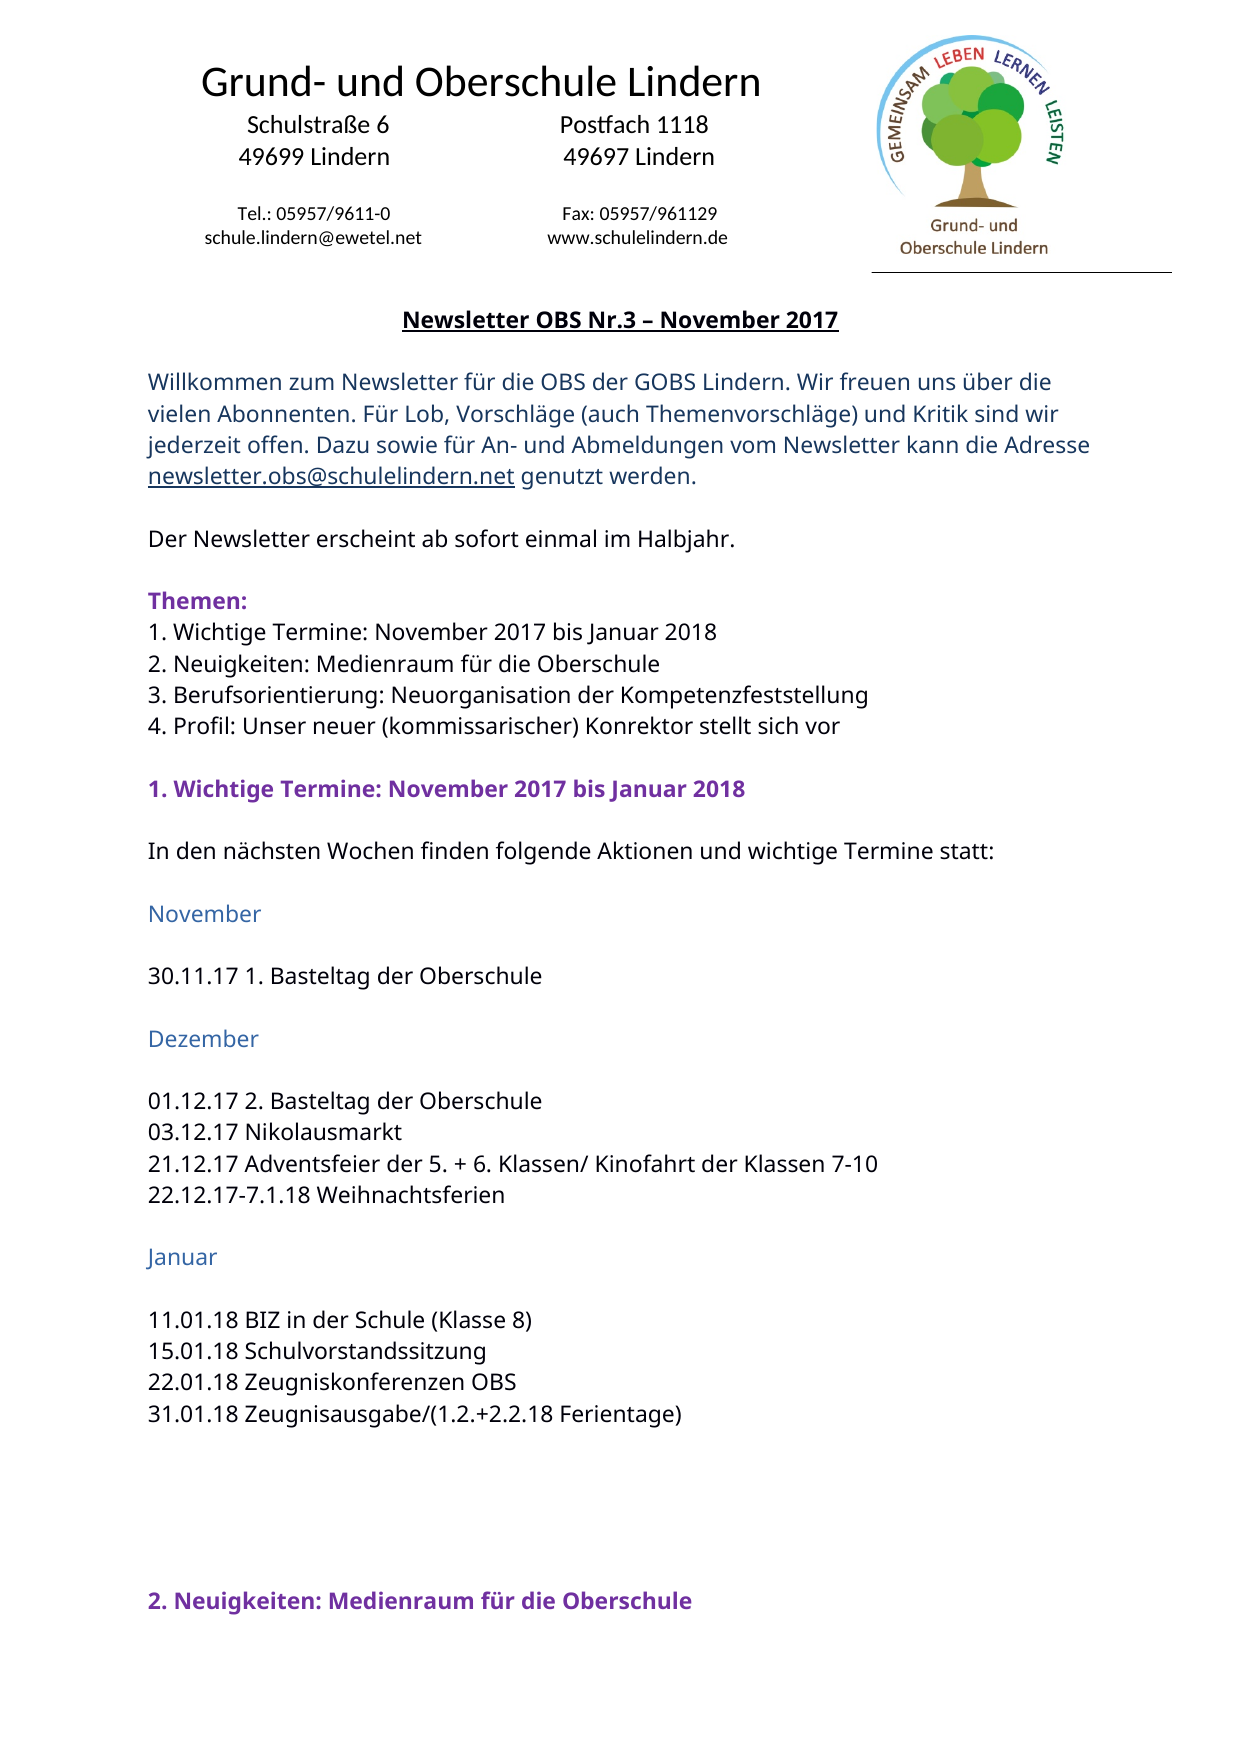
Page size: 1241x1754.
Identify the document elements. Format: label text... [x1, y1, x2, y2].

text November [148, 898, 1093, 929]
text 2. Neuigkeiten: Medienraum für die Oberschule [148, 1585, 1093, 1616]
text 3. Berufsorientierung: Neuorganisation der Kompetenzfeststellung [148, 679, 1093, 710]
text 15.01.18 Schulvorstandssitzung [148, 1335, 1093, 1366]
text Januar [148, 1241, 1093, 1273]
text Willkommen zum Newsletter für die OBS der GOBS Lindern. Wir freuen uns über die vielen Abonnenten. Für Lob, Vorschläge (auch Themenvorschläge) und Kritik sind wir jederzeit offen. Dazu sowie für An- und Abmeldungen vom Newsletter kann die Adresse newsletter.obs@schulelindern.net genutzt werden. [148, 366, 1093, 491]
text Themen: [148, 585, 1093, 616]
text 11.01.18 BIZ in der Schule (Klasse 8) [148, 1304, 1093, 1335]
text 30.11.17 1. Basteltag der Oberschule [148, 960, 1093, 991]
text 4. Profil: Unser neuer (kommissarischer) Konrektor stellt sich vor [148, 710, 1093, 741]
text 21.12.17 Adventsfeier der 5. + 6. Klassen/ Kinofahrt der Klassen 7-10 [148, 1148, 1093, 1179]
text Der Newsletter erscheint ab sofort einmal im Halbjahr. [148, 523, 1093, 554]
text 22.01.18 Zeugniskonferenzen OBS [148, 1366, 1093, 1398]
text 03.12.17 Nikolausmarkt [148, 1116, 1093, 1148]
text 1. Wichtige Termine: November 2017 bis Januar 2018 [148, 616, 1093, 648]
text Dezember [148, 1023, 1093, 1054]
picture [876, 35, 1071, 254]
text 22.12.17-7.1.18 Weihnachtsferien [148, 1179, 1093, 1210]
text 31.01.18 Zeugnisausgabe/(1.2.+2.2.18 Ferientage) [148, 1398, 1093, 1429]
text 2. Neuigkeiten: Medienraum für die Oberschule [148, 648, 1093, 679]
text Newsletter OBS Nr.3 – November 2017 [148, 148, 1093, 335]
text 1. Wichtige Termine: November 2017 bis Januar 2018 [148, 773, 1093, 804]
text 01.12.17 2. Basteltag der Oberschule [148, 1085, 1093, 1116]
text In den nächsten Wochen finden folgende Aktionen und wichtige Termine statt: [148, 835, 1093, 866]
